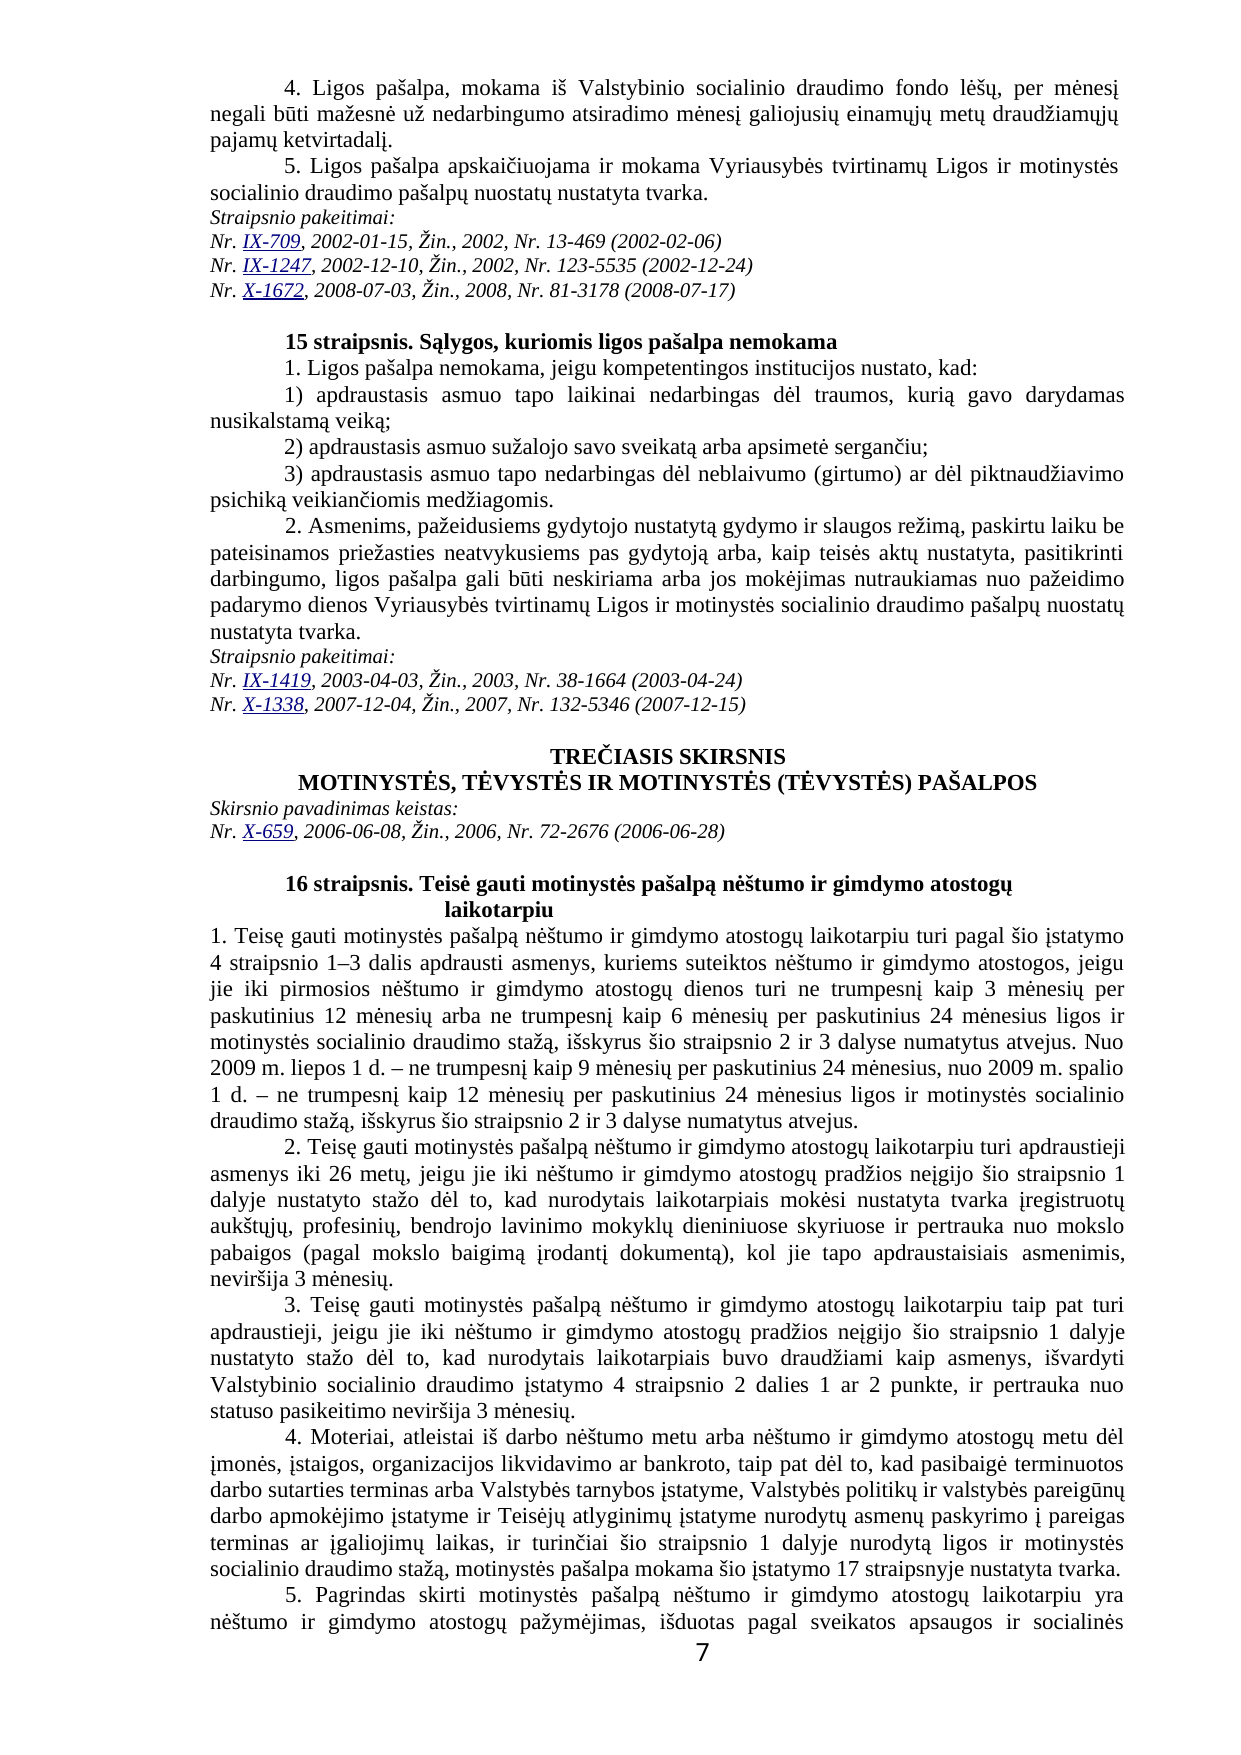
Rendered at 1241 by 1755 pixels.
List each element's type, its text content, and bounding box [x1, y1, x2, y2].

text Nr. X-1672, 2008-07-03, Žin., 2008, Nr. 81-3178 (2008-07-17) [210, 277, 1126, 302]
text Nr. IX-709, 2002-01-15, Žin., 2002, Nr. 13-469 (2002-02-06) [210, 229, 1126, 253]
subtitle TREČIASIS SKIRSNIS [210, 743, 1126, 769]
text Straipsnio pakeitimai: [210, 644, 1126, 668]
text Straipsnio pakeitimai: [210, 205, 1126, 229]
text 3. Teisę gauti motinystės pašalpą nėštumo ir gimdymo atostogų laikotarpiu taip pat turi apdraustieji, jeigu jie iki nėštumo ir gimdymo atostogų pradžios neįgijo šio straipsnio 1 dalyje nustatyto stažo dėl to, kad nurodytais laikotarpiais buvo draudžiami kaip asmenys, išvardyti Valstybinio socialinio draudimo įstatymo 4 straipsnio 2 dalies 1 ar 2 punkte, ir pertrauka nuo statuso pasikeitimo neviršija 3 mėnesių. [210, 1292, 1126, 1423]
text 15 straipsnis. Sąlygos, kuriomis ligos pašalpa nemokama [210, 328, 1126, 354]
text 2. Teisę gauti motinystės pašalpą nėštumo ir gimdymo atostogų laikotarpiu turi apdraustieji asmenys iki 26 metų, jeigu jie iki nėštumo ir gimdymo atostogų pradžios neįgijo šio straipsnio 1 dalyje nustatyto stažo dėl to, kad nurodytais laikotarpiais mokėsi nustatyta tvarka įregistruotų aukštųjų, profesinių, bendrojo lavinimo mokyklų dieniniuose skyriuose ir pertrauka nuo mokslo pabaigos (pagal mokslo baigimą įrodantį dokumentą), kol jie tapo apdraustaisiais asmenimis, neviršija 3 mėnesių. [210, 1133, 1126, 1292]
text Nr. IX-1247, 2002-12-10, Žin., 2002, Nr. 123-5535 (2002-12-24) [210, 253, 1126, 277]
text Nr. IX-1419, 2003-04-03, Žin., 2003, Nr. 38-1664 (2003-04-24) [210, 668, 1126, 692]
text 2) apdraustasis asmuo sužalojo savo sveikatą arba apsimetė sergančiu; [210, 433, 1126, 460]
subtitle MOTINYSTĖS, TĖVYSTĖS IR MOTINYSTĖS (TĖVYSTĖS) PAŠALPOS [210, 769, 1126, 795]
text Nr. X-1338, 2007-12-04, Žin., 2007, Nr. 132-5346 (2007-12-15) [210, 692, 1126, 716]
text 1) apdraustasis asmuo tapo laikinai nedarbingas dėl traumos, kurią gavo darydamas nusikalstamą veiką; [210, 381, 1126, 433]
text 4. Ligos pašalpa, mokama iš Valstybinio socialinio draudimo fondo lėšų, per mėnesį negali būti mažesnė už nedarbingumo atsiradimo mėnesį galiojusių einamųjų metų draudžiamųjų pajamų ketvirtadalį. [210, 73, 1120, 153]
text 5. Pagrindas skirti motinystės pašalpą nėštumo ir gimdymo atostogų laikotarpiu yra nėštumo ir gimdymo atostogų pažymėjimas, išduotas pagal sveikatos apsaugos ir socialinės [210, 1581, 1126, 1634]
text Skirsnio pavadinimas keistas: [210, 795, 1126, 819]
text 3) apdraustasis asmuo tapo nedarbingas dėl neblaivumo (girtumo) ar dėl piktnaudžiavimo psichiką veikiančiomis medžiagomis. [210, 460, 1126, 512]
text 2. Asmenims, pažeidusiems gydytojo nustatytą gydymo ir slaugos režimą, paskirtu laiku be pateisinamos priežasties neatvykusiems pas gydytoją arba, kaip teisės aktų nustatyta, pasitikrinti darbingumo, ligos pašalpa gali būti neskiriama arba jos mokėjimas nutraukiamas nuo pažeidimo padarymo dienos Vyriausybės tvirtinamų Ligos ir motinystės socialinio draudimo pašalpų nuostatų nustatyta tvarka. [210, 512, 1126, 644]
text 1. Teisę gauti motinystės pašalpą nėštumo ir gimdymo atostogų laikotarpiu turi pagal šio įstatymo 4 straipsnio 1–3 dalis apdrausti asmenys, kuriems suteiktos nėštumo ir gimdymo atostogos, jeigu jie iki pirmosios nėštumo ir gimdymo atostogų dienos turi ne trumpesnį kaip 3 mėnesių per paskutinius 12 mėnesių arba ne trumpesnį kaip 6 mėnesių per paskutinius 24 mėnesius ligos ir motinystės socialinio draudimo stažą, išskyrus šio straipsnio 2 ir 3 dalyse numatytus atvejus. Nuo 2009 m. liepos 1 d. – ne trumpesnį kaip 9 mėnesių per paskutinius 24 mėnesius, nuo 2009 m. spalio 1 d. – ne trumpesnį kaip 12 mėnesių per paskutinius 24 mėnesius ligos ir motinystės socialinio draudimo stažą, išskyrus šio straipsnio 2 ir 3 dalyse numatytus atvejus. [210, 923, 1126, 1133]
text 1. Ligos pašalpa nemokama, jeigu kompetentingos institucijos nustato, kad: [210, 354, 1126, 381]
text 5. Ligos pašalpa apskaičiuojama ir mokama Vyriausybės tvirtinamų Ligos ir motinystės socialinio draudimo pašalpų nuostatų nustatyta tvarka. [210, 153, 1120, 205]
text 4. Moteriai, atleistai iš darbo nėštumo metu arba nėštumo ir gimdymo atostogų metu dėl įmonės, įstaigos, organizacijos likvidavimo ar bankroto, taip pat dėl to, kad pasibaigė terminuotos darbo sutarties terminas arba Valstybės tarnybos įstatyme, Valstybės politikų ir valstybės pareigūnų darbo apmokėjimo įstatyme ir Teisėjų atlyginimų įstatyme nurodytų asmenų paskyrimo į pareigas terminas ar įgaliojimų laikas, ir turinčiai šio straipsnio 1 dalyje nurodytą ligos ir motinystės socialinio draudimo stažą, motinystės pašalpa mokama šio įstatymo 17 straipsnyje nustatyta tvarka. [210, 1423, 1126, 1581]
text Nr. X-659, 2006-06-08, Žin., 2006, Nr. 72-2676 (2006-06-28) [210, 819, 1126, 843]
text 16 straipsnis. Teisė gauti motinystės pašalpą nėštumo ir gimdymo atostogų laikotarpiu [285, 870, 1126, 923]
